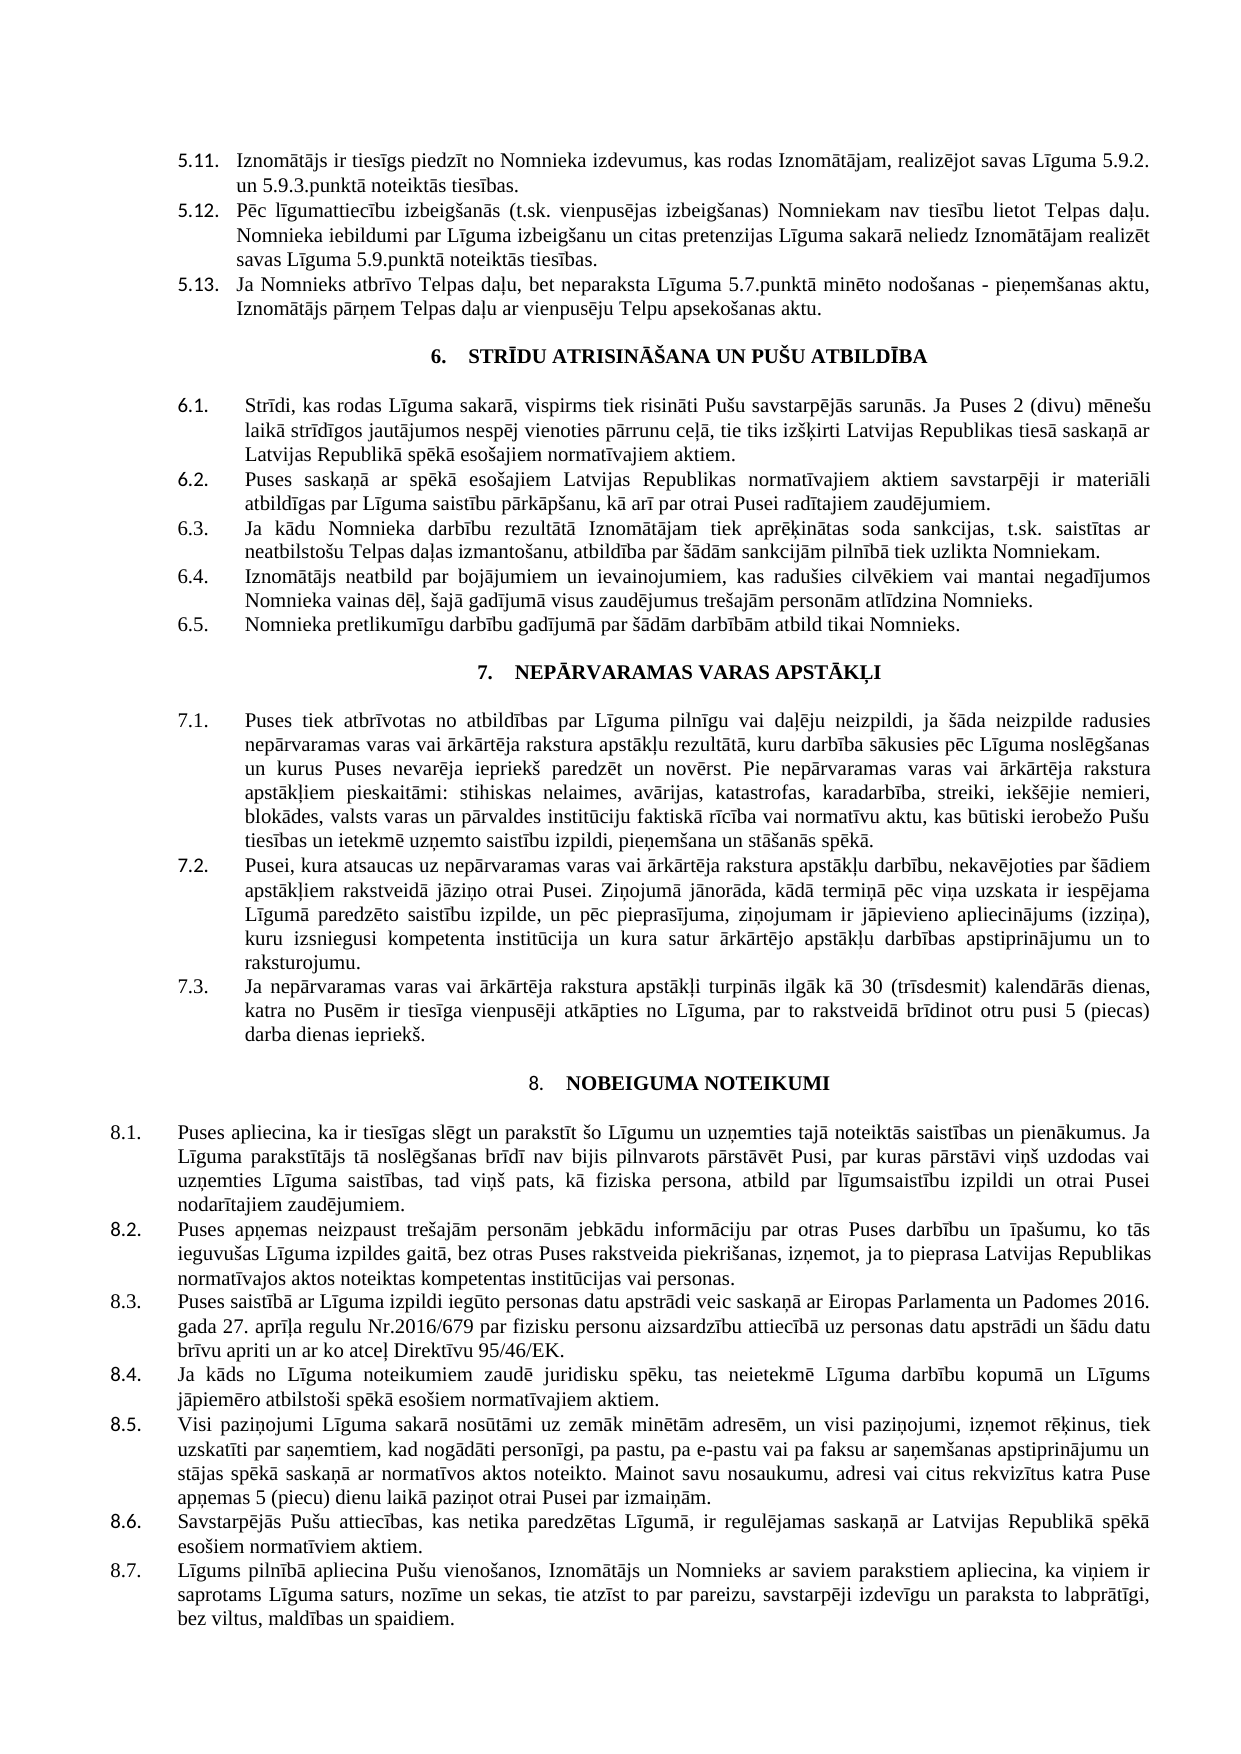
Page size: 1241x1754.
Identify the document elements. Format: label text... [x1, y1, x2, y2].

list Ja nepārvaramas varas vai ārkārtēja rakstura apstākļi turpinās ilgāk kā 30 (trīsdesmit) kalendārās dienas, katra no Pusēm ir tiesīga vienpusēji atkāpties no Līguma, par to rakstveidā brīdinot otru pusi 5 (piecas) darba dienas iepriekš. [177, 974, 1152, 1046]
list NEPĀRVARAMAS VARAS APSTĀKĻI [207, 660, 1152, 684]
list Visi paziņojumi Līguma sakarā nosūtāmi uz zemāk minētām adresēm, un visi paziņojumi, izņemot rēķinus, tiek uzskatīti par saņemtiem, kad nogādāti personīgi, pa pastu, pa e-pastu vai pa faksu ar saņemšanas apstiprinājumu un stājas spēkā saskaņā ar normatīvos aktos noteikto. Mainot savu nosaukumu, adresi vai citus rekvizītus katra Puse apņemas 5 (piecu) dienu laikā paziņot otrai Pusei par izmaiņām. [110, 1411, 1152, 1509]
list Pēc līgumattiecību izbeigšanās (t.sk. vienpusējas izbeigšanas) Nomniekam nav tiesību lietot Telpas daļu. Nomnieka iebildumi par Līguma izbeigšanu un citas pretenzijas Līguma sakarā neliedz Iznomātājam realizēt savas Līguma 5.9.punktā noteiktās tiesības. [177, 197, 1152, 271]
list Puses apliecina, ka ir tiesīgas slēgt un parakstīt šo Līgumu un uzņemties tajā noteiktās saistības un pienākumus. Ja Līguma parakstītājs tā noslēgšanas brīdī nav bijis pilnvarots pārstāvēt Pusi, par kuras pārstāvi viņš uzdodas vai uzņemties Līguma saistības, tad viņš pats, kā fiziska persona, atbild par līgumsaistību izpildi un otrai Pusei nodarītajiem zaudējumiem. [110, 1120, 1152, 1216]
list Puses tiek atbrīvotas no atbildības par Līguma pilnīgu vai daļēju neizpildi, ja šāda neizpilde radusies nepārvaramas varas vai ārkārtēja rakstura apstākļu rezultātā, kuru darbība sākusies pēc Līguma noslēgšanas un kurus Puses nevarēja iepriekš paredzēt un novērst. Pie nepārvaramas varas vai ārkārtēja rakstura apstākļiem pieskaitāmi: stihiskas nelaimes, avārijas, katastrofas, karadarbība, streiki, iekšējie nemieri, blokādes, valsts varas un pārvaldes institūciju faktiskā rīcība vai normatīvu aktu, kas būtiski ierobežo Pušu tiesības un ietekmē uzņemto saistību izpildi, pieņemšana un stāšanās spēkā. [177, 708, 1152, 852]
list Nomnieka pretlikumīgu darbību gadījumā par šādām darbībām atbild tikai Nomnieks. [177, 612, 1152, 636]
list Strīdi, kas rodas Līguma sakarā, vispirms tiek risināti Pušu savstarpējās sarunās. Ja Puses 2 (divu) mēnešu laikā strīdīgos jautājumos nespēj vienoties pārrunu ceļā, tie tiks izšķirti Latvijas Republikas tiesā saskaņā ar Latvijas Republikā spēkā esošajiem normatīvajiem aktiem. [177, 392, 1152, 466]
list Puses saskaņā ar spēkā esošajiem Latvijas Republikas normatīvajiem aktiem savstarpēji ir materiāli atbildīgas par Līguma saistību pārkāpšanu, kā arī par otrai Pusei radītajiem zaudējumiem. [177, 466, 1152, 515]
list Iznomātājs neatbild par bojājumiem un ievainojumiem, kas radušies cilvēkiem vai mantai negadījumos Nomnieka vainas dēļ, šajā gadījumā visus zaudējumus trešajām personām atlīdzina Nomnieks. [177, 563, 1152, 612]
list NOBEIGUMA NOTEIKUMI [207, 1070, 1152, 1096]
list Ja Nomnieks atbrīvo Telpas daļu, bet neparaksta Līguma 5.7.punktā minēto nodošanas - pieņemšanas aktu, Iznomātājs pārņem Telpas daļu ar vienpusēju Telpu apsekošanas aktu. [177, 271, 1152, 320]
list Pusei, kura atsaucas uz nepārvaramas varas vai ārkārtēja rakstura apstākļu darbību, nekavējoties par šādiem apstākļiem rakstveidā jāziņo otrai Pusei. Ziņojumā jānorāda, kādā termiņā pēc viņa uzskata ir iespējama Līgumā paredzēto saistību izpilde, un pēc pieprasījuma, ziņojumam ir jāpievieno apliecinājums (izziņa), kuru izsniegusi kompetenta institūcija un kura satur ārkārtējo apstākļu darbības apstiprinājumu un to raksturojumu. [177, 852, 1152, 974]
list Puses saistībā ar Līguma izpildi iegūto personas datu apstrādi veic saskaņā ar Eiropas Parlamenta un Padomes 2016. gada 27. aprīļa regulu Nr.2016/679 par fizisku personu aizsardzību attiecībā uz personas datu apstrādi un šādu datu brīvu apriti un ar ko atceļ Direktīvu 95/46/EK. [110, 1289, 1152, 1362]
list Puses apņemas neizpaust trešajām personām jebkādu informāciju par otras Puses darbību un īpašumu, ko tās ieguvušas Līguma izpildes gaitā, bez otras Puses rakstveida piekrišanas, izņemot, ja to pieprasa Latvijas Republikas normatīvajos aktos noteiktas kompetentas institūcijas vai personas. [110, 1216, 1152, 1289]
list Iznomātājs ir tiesīgs piedzīt no Nomnieka izdevumus, kas rodas Iznomātājam, realizējot savas Līguma 5.9.2. un 5.9.3.punktā noteiktās tiesības. [177, 148, 1152, 197]
list Ja kāds no Līguma noteikumiem zaudē juridisku spēku, tas neietekmē Līguma darbību kopumā un Līgums jāpiemēro atbilstoši spēkā esošiem normatīvajiem aktiem. [110, 1362, 1152, 1411]
list Ja kādu Nomnieka darbību rezultātā Iznomātājam tiek aprēķinātas soda sankcijas, t.sk. saistītas ar neatbilstošu Telpas daļas izmantošanu, atbildība par šādām sankcijām pilnībā tiek uzlikta Nomniekam. [177, 515, 1152, 563]
list STRĪDU ATRISINĀŠANA UN PUŠU ATBILDĪBA [207, 344, 1152, 368]
list Līgums pilnībā apliecina Pušu vienošanos, Iznomātājs un Nomnieks ar saviem parakstiem apliecina, ka viņiem ir saprotams Līguma saturs, nozīme un sekas, tie atzīst to par pareizu, savstarpēji izdevīgu un paraksta to labprātīgi, bez viltus, maldības un spaidiem. [110, 1558, 1152, 1630]
list Savstarpējās Pušu attiecības, kas netika paredzētas Līgumā, ir regulējamas saskaņā ar Latvijas Republikā spēkā esošiem normatīviem aktiem. [110, 1509, 1152, 1558]
